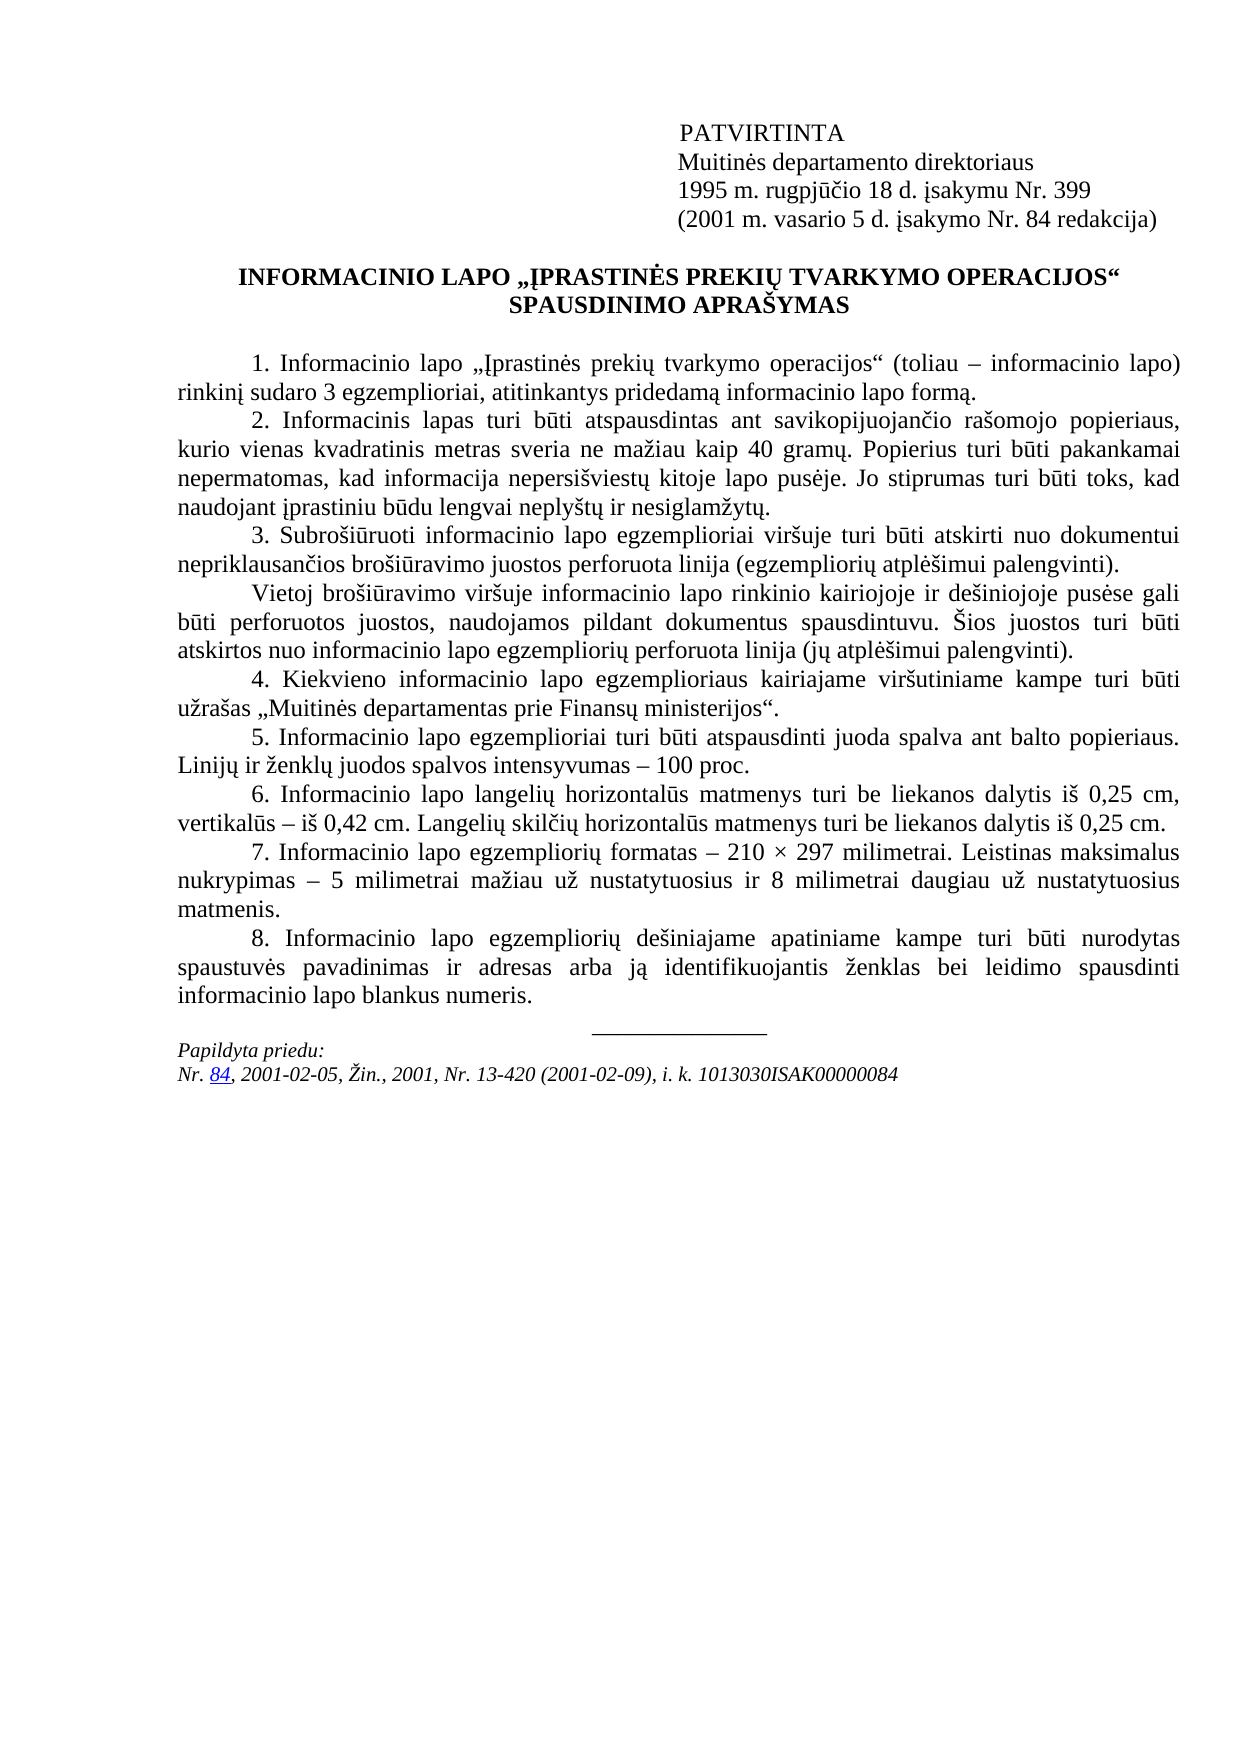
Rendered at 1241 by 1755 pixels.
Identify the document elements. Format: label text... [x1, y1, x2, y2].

text 1995 m. rugpjūčio 18 d. įsakymu Nr. 399 [177, 176, 1181, 204]
text (2001 m. vasario 5 d. įsakymo Nr. 84 redakcija) [177, 204, 1181, 233]
text 3. Subrošiūruoti informacinio lapo egzemplioriai viršuje turi būti atskirti nuo dokumentui nepriklausančios brošiūravimo juostos perforuota linija (egzempliorių atplėšimui palengvinti). [177, 521, 1181, 578]
text INFORMACINIO LAPO „ĮPRASTINĖS PREKIŲ TVARKYMO OPERACIJOS“ SPAUSDINIMO APRAŠYMAS [177, 262, 1181, 319]
text Papildyta priedu: [177, 1038, 1181, 1062]
text Muitinės departamento direktoriaus [177, 147, 1181, 176]
text PATVIRTINTA [679, 118, 1181, 147]
text 8. Informacinio lapo egzempliorių dešiniajame apatiniame kampe turi būti nurodytas spaustuvės pavadinimas ir adresas arba ją identifikuojantis ženklas bei leidimo spausdinti informacinio lapo blankus numeris. [177, 923, 1181, 1009]
text ______________ [177, 1009, 1181, 1038]
text 1. Informacinio lapo „Įprastinės prekių tvarkymo operacijos“ (toliau – informacinio lapo) rinkinį sudaro 3 egzemplioriai, atitinkantys pridedamą informacinio lapo formą. [177, 348, 1181, 406]
text 4. Kiekvieno informacinio lapo egzemplioriaus kairiajame viršutiniame kampe turi būti užrašas „Muitinės departamentas prie Finansų ministerijos“. [177, 664, 1181, 722]
text 6. Informacinio lapo langelių horizontalūs matmenys turi be liekanos dalytis iš 0,25 cm, vertikalūs – iš 0,42 cm. Langelių skilčių horizontalūs matmenys turi be liekanos dalytis iš 0,25 cm. [177, 779, 1181, 837]
text Vietoj brošiūravimo viršuje informacinio lapo rinkinio kairiojoje ir dešiniojoje pusėse gali būti perforuotos juostos, naudojamos pildant dokumentus spausdintuvu. Šios juostos turi būti atskirtos nuo informacinio lapo egzempliorių perforuota linija (jų atplėšimui palengvinti). [177, 578, 1181, 664]
text Nr. 84, 2001-02-05, Žin., 2001, Nr. 13-420 (2001-02-09), i. k. 1013030ISAK00000084 [177, 1062, 1181, 1086]
text 7. Informacinio lapo egzempliorių formatas – 210 × 297 milimetrai. Leistinas maksimalus nukrypimas – 5 milimetrai mažiau už nustatytuosius ir 8 milimetrai daugiau už nustatytuosius matmenis. [177, 837, 1181, 923]
text 2. Informacinis lapas turi būti atspausdintas ant savikopijuojančio rašomojo popieriaus, kurio vienas kvadratinis metras sveria ne mažiau kaip 40 gramų. Popierius turi būti pakankamai nepermatomas, kad informacija nepersišviestų kitoje lapo pusėje. Jo stiprumas turi būti toks, kad naudojant įprastiniu būdu lengvai neplyštų ir nesiglamžytų. [177, 406, 1181, 521]
text 5. Informacinio lapo egzemplioriai turi būti atspausdinti juoda spalva ant balto popieriaus. Linijų ir ženklų juodos spalvos intensyvumas – 100 proc. [177, 722, 1181, 779]
